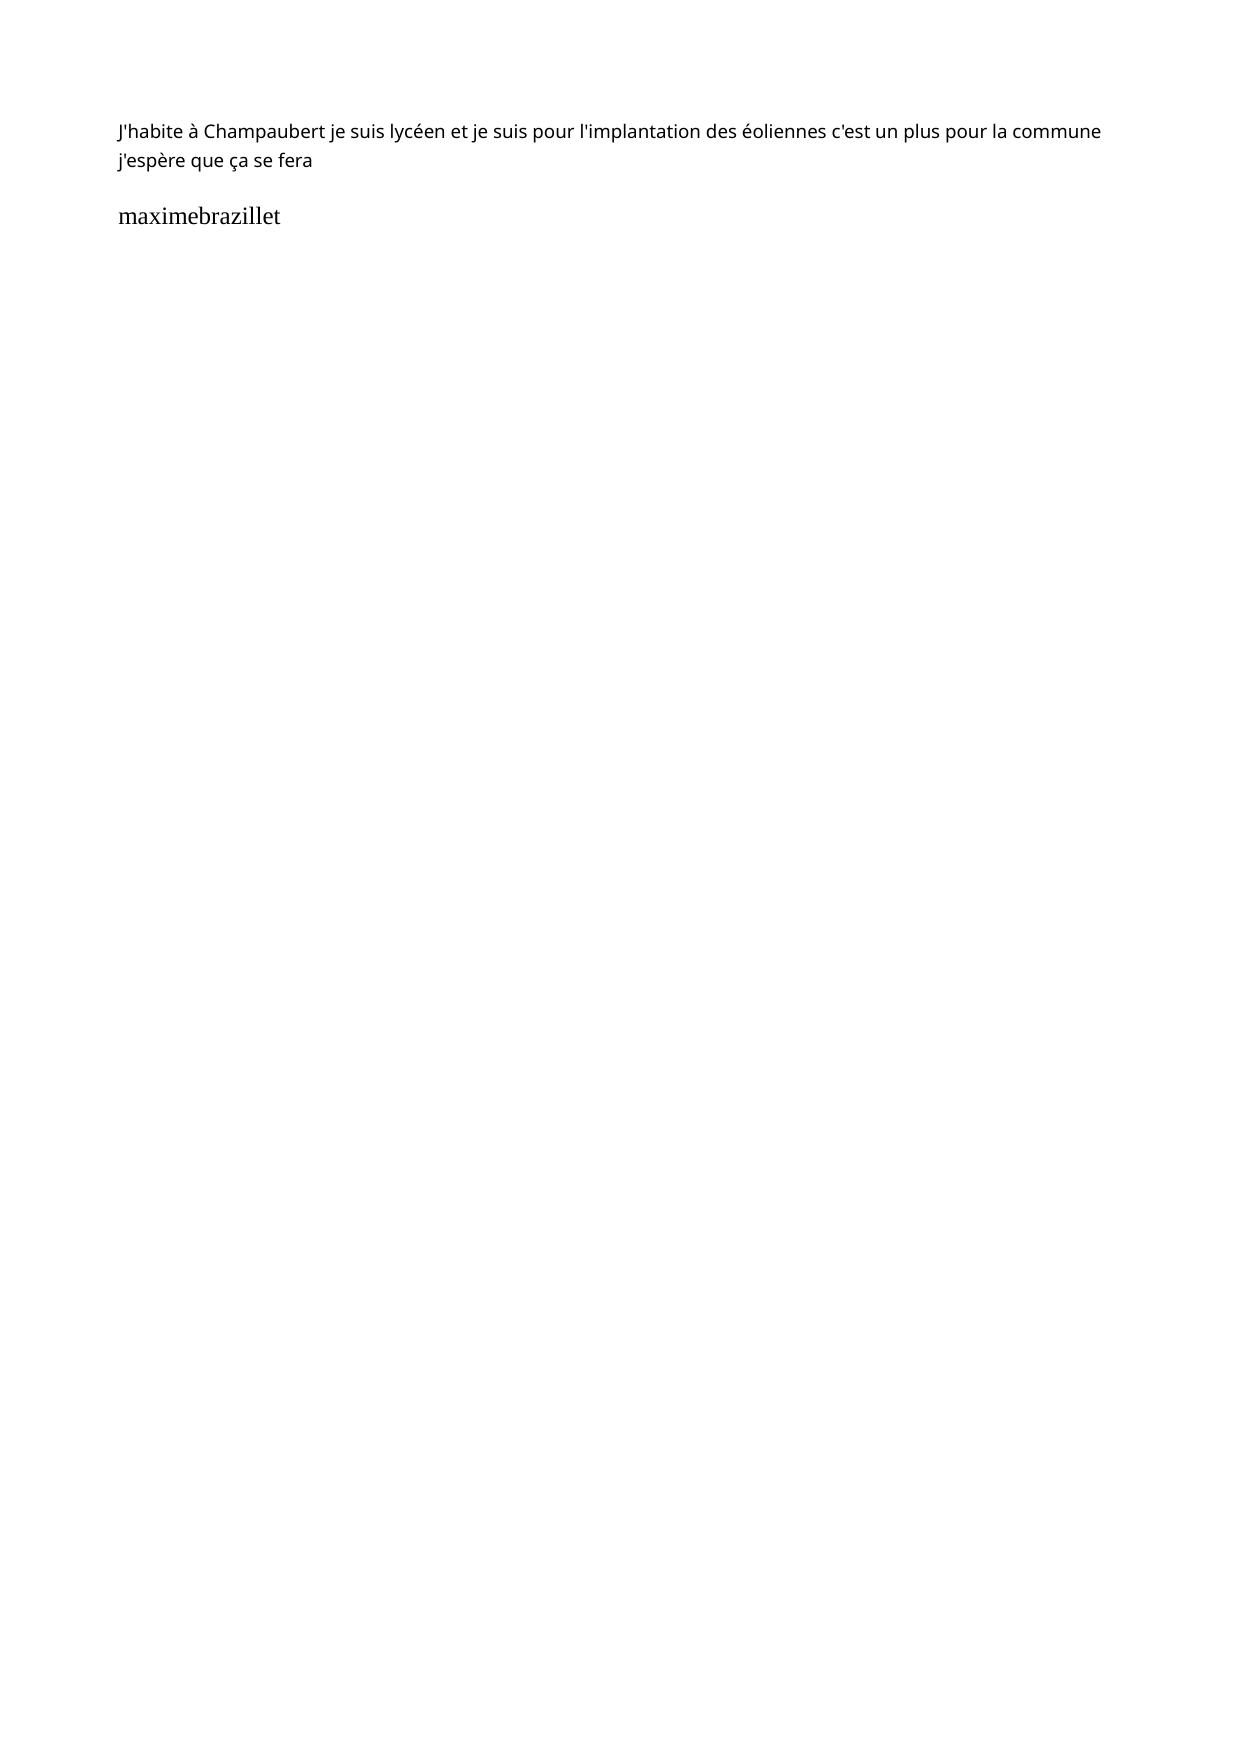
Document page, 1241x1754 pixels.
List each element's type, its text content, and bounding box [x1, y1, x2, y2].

text maximebrazillet [118, 201, 1122, 230]
text J'habite à Champaubert je suis lycéen et je suis pour l'implantation des éoliennes c'est un plus pour la commune j'espère que ça se fera [118, 118, 1122, 172]
